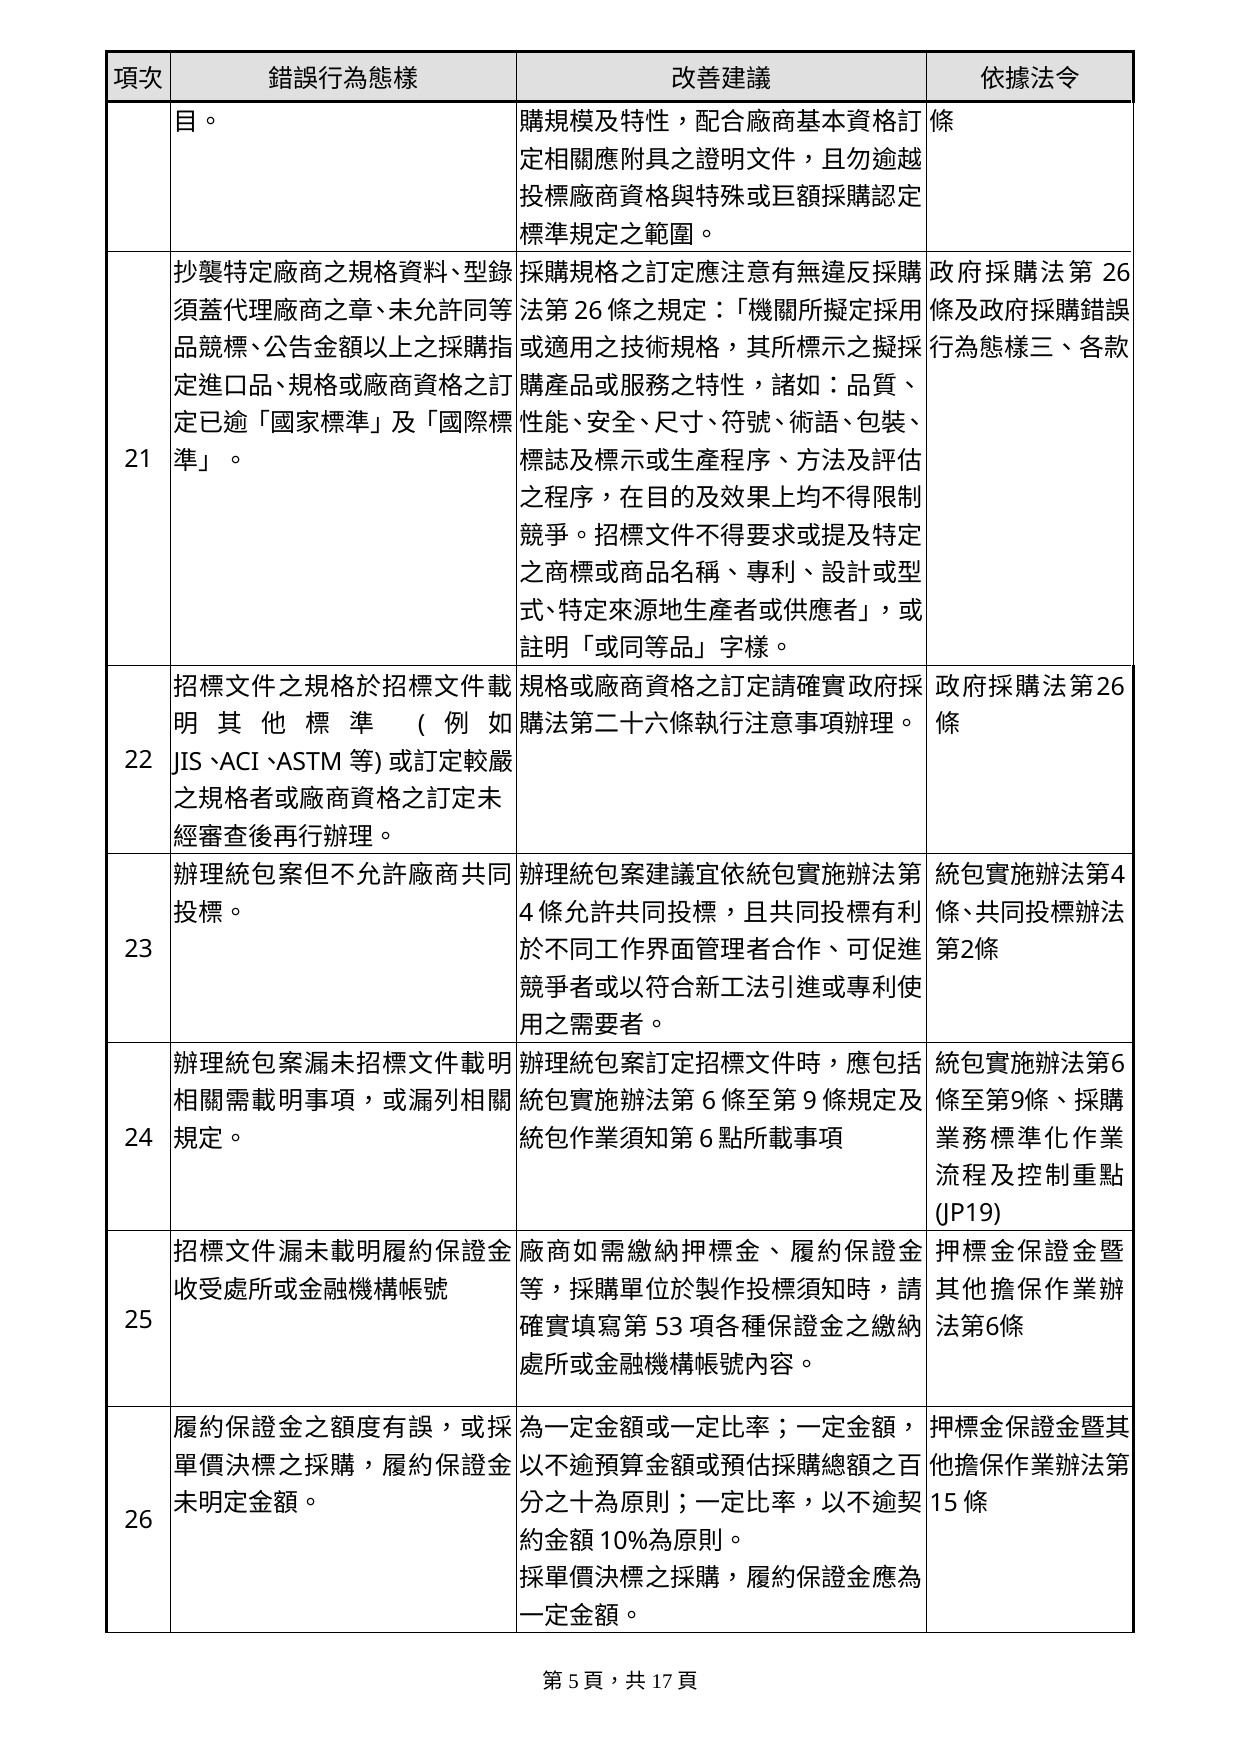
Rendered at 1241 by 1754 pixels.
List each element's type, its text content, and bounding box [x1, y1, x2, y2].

table_header 錯誤行為態樣 [171, 53, 516, 100]
table_cell 辦理統包案但不允許廠商共同投標。 [171, 854, 516, 1042]
table_cell 辦理統包案訂定招標文件時，應包括統包實施辦法第6條至第9條規定及統包作業須知第6點所載事項 [517, 1043, 926, 1230]
table_cell 23 [108, 854, 170, 1042]
table_cell 招標文件漏未載明履約保證金收受處所或金融機構帳號 [171, 1231, 516, 1406]
table_cell 抄襲特定廠商之規格資料、型錄須蓋代理廠商之章、未允許同等品競標、公告金額以上之採購指定進口品、規格或廠商資格之訂定已逾「國家標準」及「國際標準」。 [171, 252, 516, 664]
table_cell 21 [108, 252, 170, 664]
table_cell 履約保證金之額度有誤，或採單價決標之採購，履約保證金未明定金額。 [171, 1407, 516, 1632]
table_cell 規格或廠商資格之訂定請確實政府採購法第二十六條執行注意事項辦理。 [517, 666, 926, 853]
table_cell 押標金保證金暨其他擔保作業辦法第6條 [927, 1231, 1132, 1406]
table_cell 購規模及特性，配合廠商基本資格訂定相關應附具之證明文件，且勿逾越投標廠商資格與特殊或巨額採購認定標準規定之範圍。 [517, 103, 926, 251]
table_cell 採購規格之訂定應注意有無違反採購法第26條之規定：「機關所擬定採用或適用之技術規格，其所標示之擬採購產品或服務之特性，諸如：品質、性能、安全、尺寸、符號、術語、包裝、標誌及標示或生產程序、方法及評估之程序，在目的及效果上均不得限制競爭。招標文件不得要求或提及特定之商標或商品名稱、專利、設計或型式、特定來源地生產者或供應者」，或註明「或同等品」字樣。 [517, 252, 926, 664]
table_header 項次 [108, 53, 170, 100]
table_cell 辦理統包案建議宜依統包實施辦法第4條允許共同投標，且共同投標有利於不同工作界面管理者合作、可促進競爭者或以符合新工法引進或專利使用之需要者。 [517, 854, 926, 1042]
table_cell 廠商如需繳納押標金、履約保證金等，採購單位於製作投標須知時，請確實填寫第53項各種保證金之繳納處所或金融機構帳號內容。 [517, 1231, 926, 1406]
table_cell 政府採購法第26條 [927, 665, 1132, 853]
table_cell 招標文件之規格於招標文件載明其他標準 (例如 JIS、ACI、ASTM 等) 或訂定較嚴之規格者或廠商資格之訂定未經審查後再行辦理。 [171, 666, 516, 853]
table_cell 押標金保證金暨其他擔保作業辦法第15條 [927, 1407, 1132, 1632]
table_cell 條 [927, 100, 1133, 251]
table_cell 目。 [171, 103, 516, 251]
table_cell 26 [108, 1407, 170, 1632]
table_cell 25 [108, 1231, 170, 1406]
table_header 改善建議 [517, 53, 926, 100]
table_cell [108, 103, 170, 251]
table_header 依據法令 [927, 53, 1132, 100]
table_cell 為一定金額或一定比率；一定金額，以不逾預算金額或預估採購總額之百分之十為原則；一定比率，以不逾契約金額10%為原則。 採單價決標之採購，履約保證金應為一定金額。 [517, 1407, 926, 1632]
table_cell 政府採購法第26條及政府採購錯誤行為態樣三、各款 [927, 251, 1133, 664]
table_cell 統包實施辦法第6條至第9條、採購業務標準化作業流程及控制重點(JP19) [927, 1043, 1132, 1230]
table_cell 24 [108, 1043, 170, 1230]
table_cell 22 [108, 666, 170, 853]
table_cell 辦理統包案漏未招標文件載明相關需載明事項，或漏列相關規定。 [171, 1043, 516, 1230]
table_cell 統包實施辦法第4條、共同投標辦法第2條 [927, 854, 1132, 1042]
